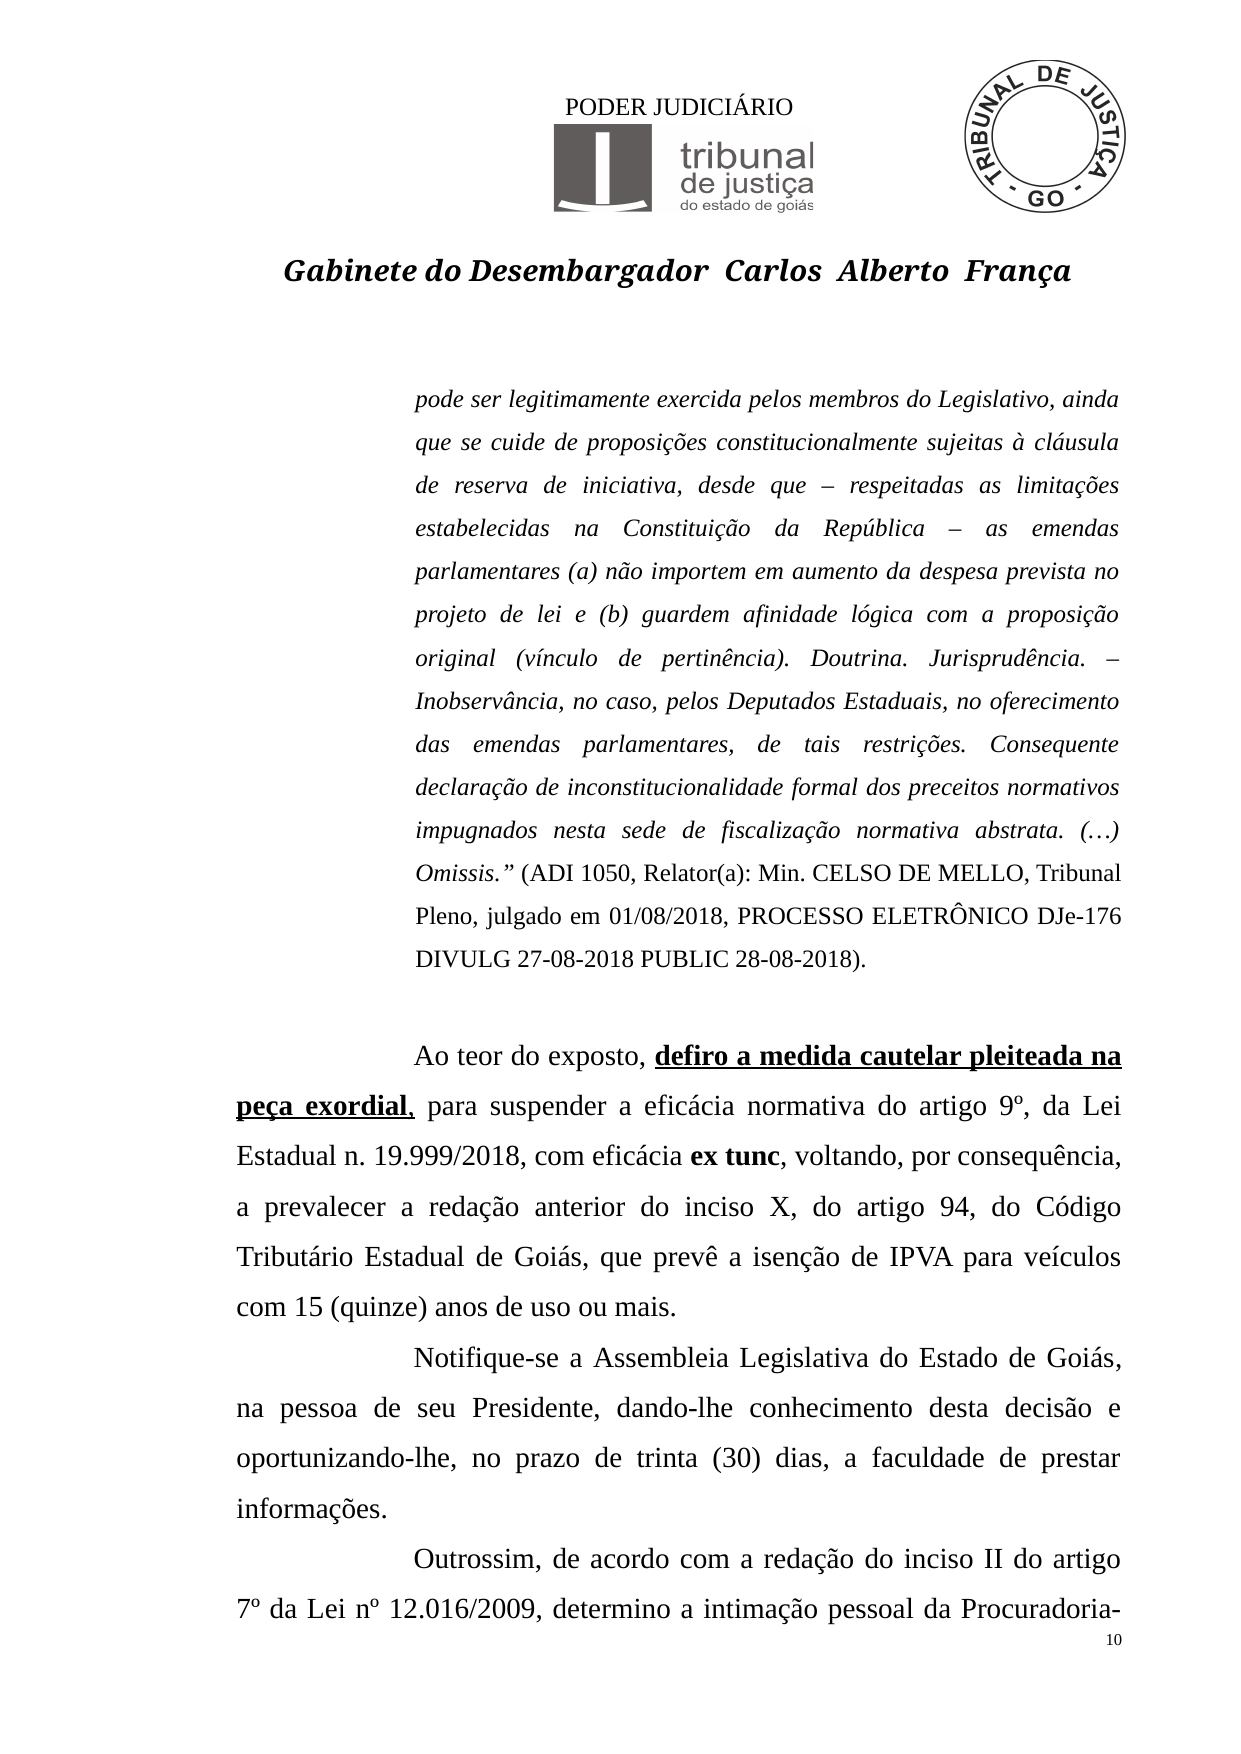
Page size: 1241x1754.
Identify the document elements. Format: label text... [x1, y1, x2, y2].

text Notifique-se a Assembleia Legislativa do Estado de Goiás, na pessoa de seu Presidente, dando-lhe conhecimento desta decisão e oportunizando-lhe, no prazo de trinta (30) dias, a faculdade de prestar informações. [236, 1340, 1122, 1524]
text pode ser legitimamente exercida pelos membros do Legislativo, ainda que se cuide de proposições constitucionalmente sujeitas à cláusula de reserva de iniciativa, desde que – respeitadas as limitações estabelecidas na Constituição da República – as emendas parlamentares (a) não importem em aumento da despesa prevista no projeto de lei e (b) guardem afinidade lógica com a proposição original (vínculo de pertinência). Doutrina. Jurisprudência. – Inobservância, no caso, pelos Deputados Estaduais, no oferecimento das emendas parlamentares, de tais restrições. Consequente declaração de inconstitucionalidade formal dos preceitos normativos impugnados nesta sede de fiscalização normativa abstrata. (…) Omissis.” (ADI 1050, Relator(a): Min. CELSO DE MELLO, Tribunal Pleno, julgado em 01/08/2018, PROCESSO ELETRÔNICO DJe-176 DIVULG 27-08-2018 PUBLIC 28-08-2018). [415, 384, 1122, 973]
text Outrossim, de acordo com a redação do inciso II do artigo 7º da Lei nº 12.016/2009, determino a intimação pessoal da Procuradoria- [236, 1541, 1122, 1625]
text Ao teor do exposto, defiro a medida cautelar pleiteada na peça exordial, para suspender a eficácia normativa do artigo 9º, da Lei Estadual n. 19.999/2018, com eficácia ex tunc, voltando, por consequência, a prevalecer a redação anterior do inciso X, do artigo 94, do Código Tributário Estadual de Goiás, que prevê a isenção de IPVA para veículos com 15 (quinze) anos de uso ou mais. [236, 1038, 1122, 1323]
